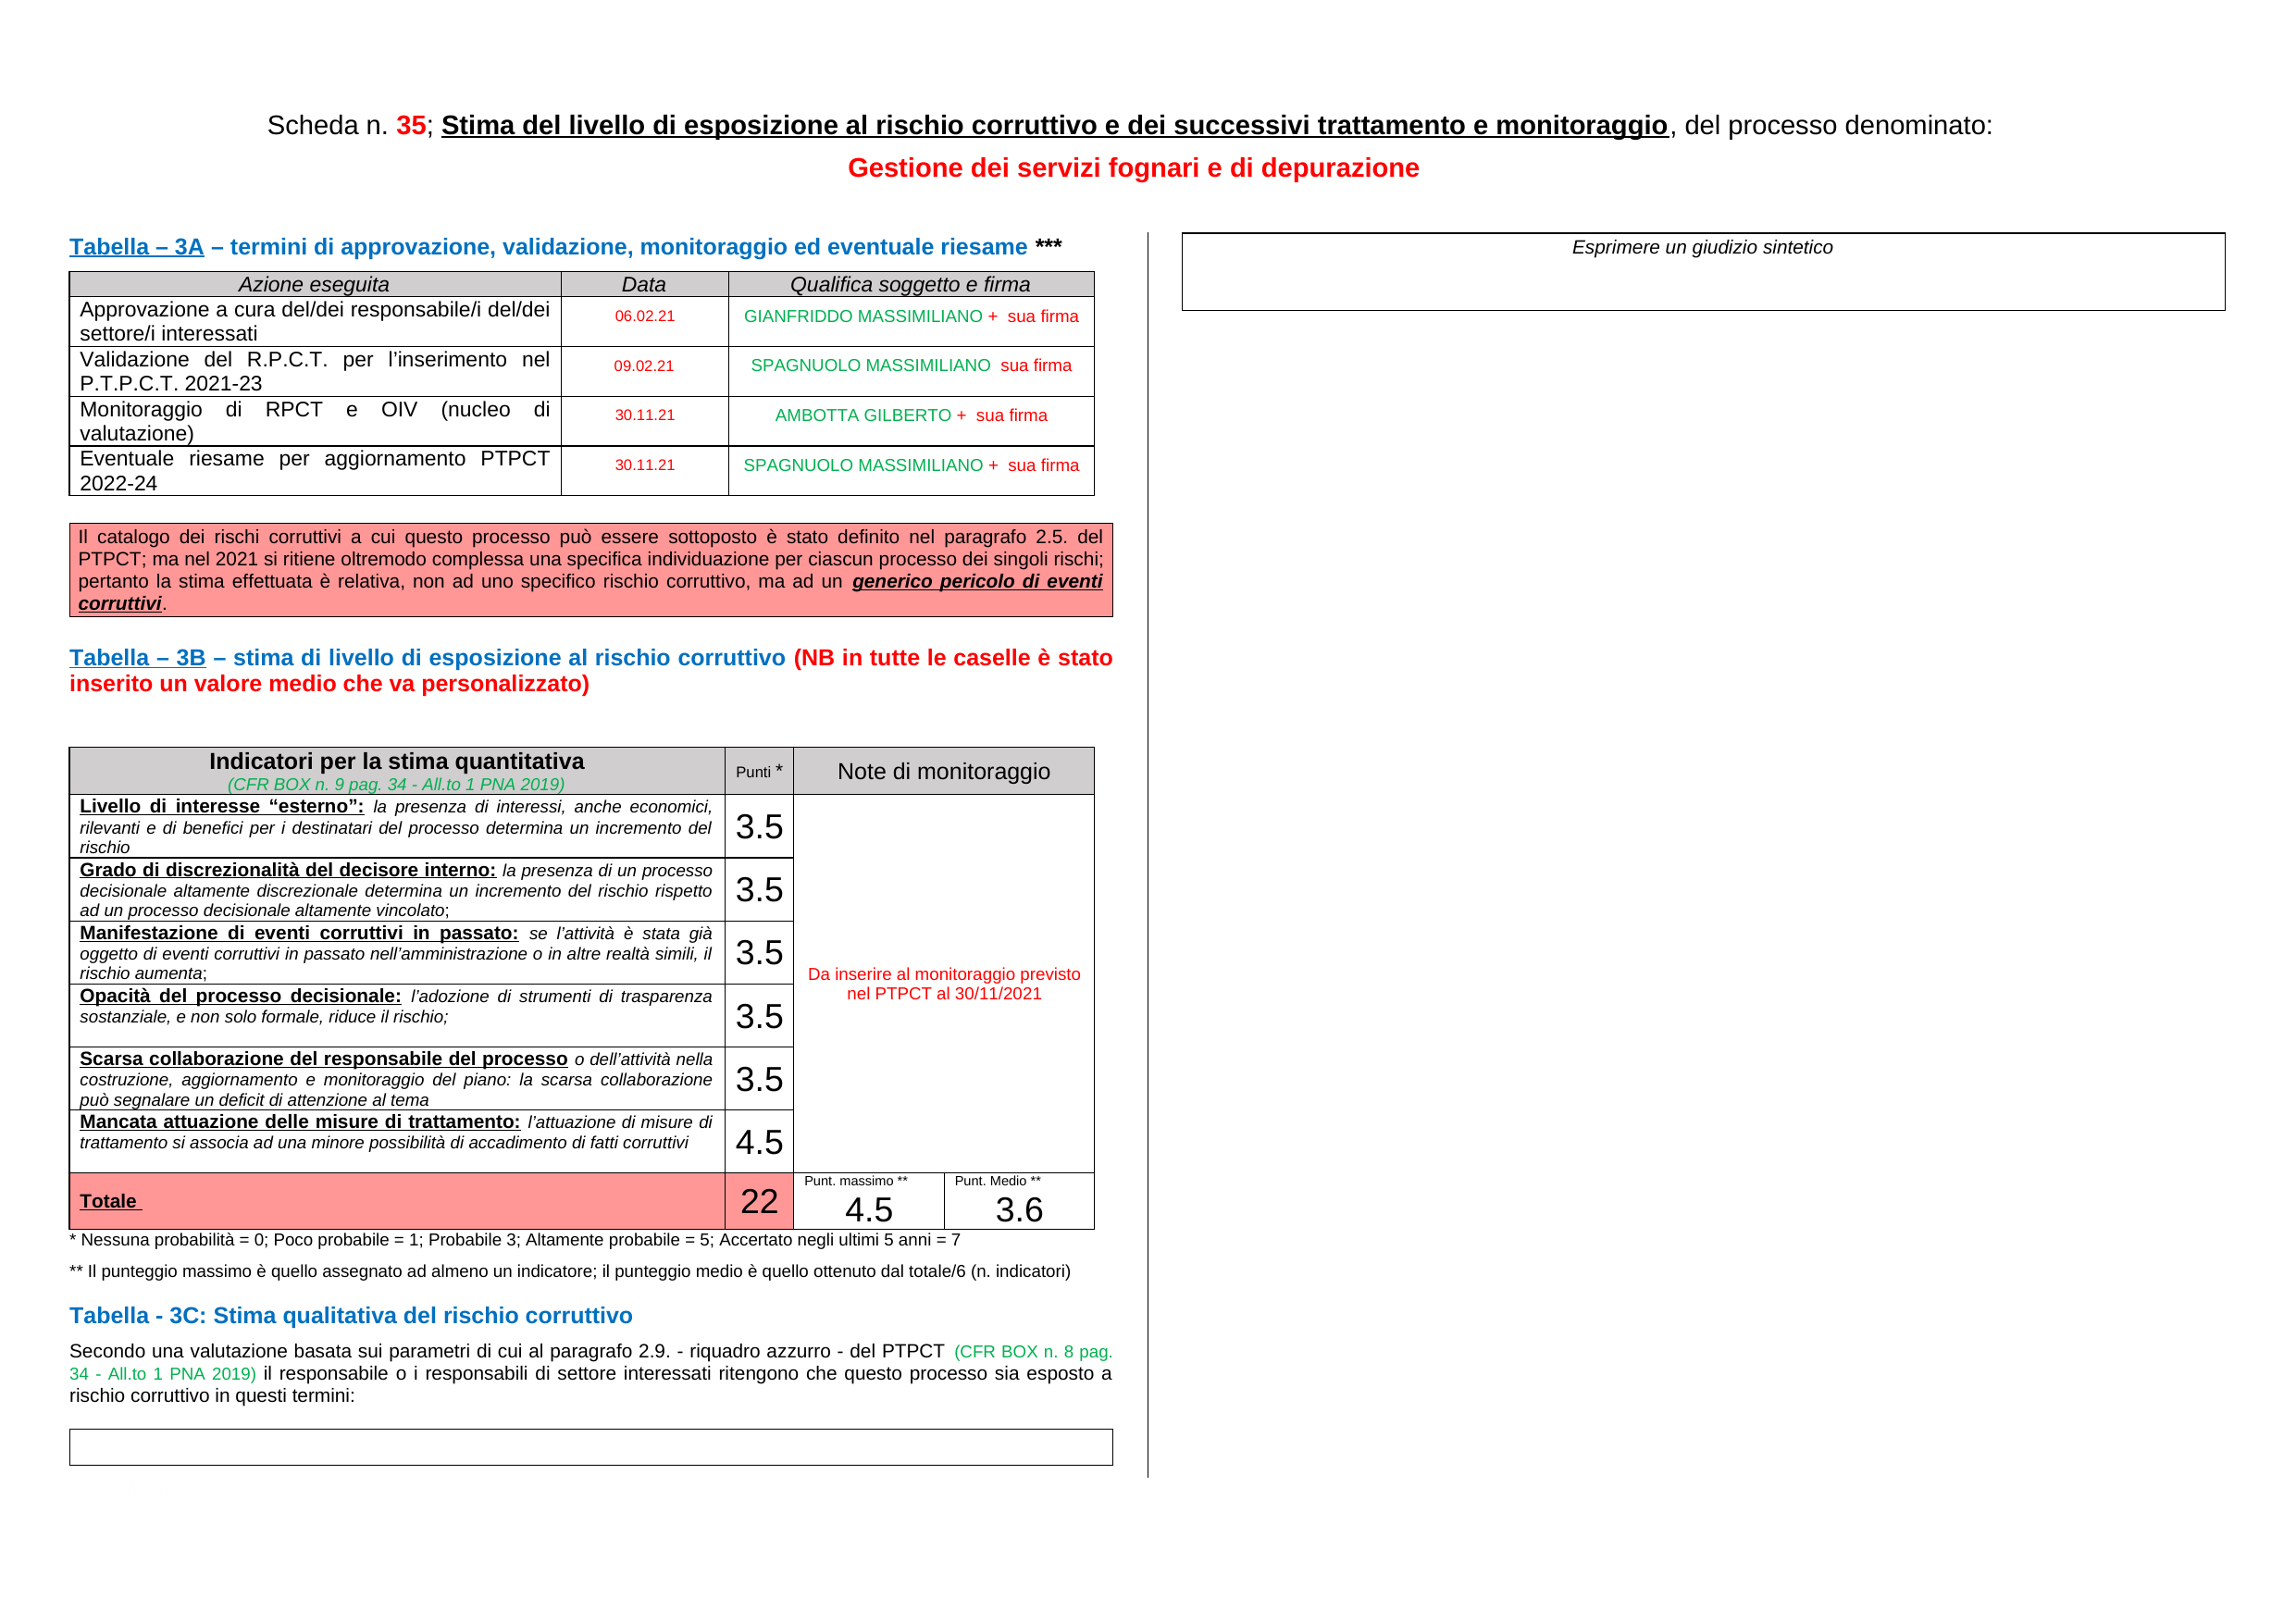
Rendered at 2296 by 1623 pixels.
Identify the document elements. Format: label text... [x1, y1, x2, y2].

text ** Il punteggio massimo è quello assegnato ad almeno un indicatore; il punteggio medio è quello ottenuto dal totale/6 (n. indicatori) [69, 1261, 1113, 1282]
text * Nessuna probabilità = 0; Poco probabile = 1; Probabile 3; Altamente probabile = 5; Accertato negli ultimi 5 anni = 7 [69, 1230, 1113, 1250]
table_cell SPAGNUOLO MASSIMILIANO + sua firma [729, 447, 1094, 495]
text Tabella - 3C: Stima qualitativa del rischio corruttivo [69, 1302, 1113, 1329]
table_cell Totale [70, 1173, 725, 1229]
table_cell Punt. massimo ** 4.5 [794, 1173, 944, 1229]
table_cell 4.5 [726, 1110, 793, 1172]
table_cell 3.5 [726, 922, 793, 984]
table_cell Mancata attuazione delle misure di trattamento: l’attuazione di misure di trattamento si associa ad una minore possibilità di accadimento di fatti corruttivi [70, 1110, 725, 1172]
table_cell Livello di interesse “esterno”: la presenza di interessi, anche economici, rilevanti e di benefici per i destinatari del processo determina un incremento del rischio [70, 795, 725, 857]
text Scheda n. 35; Stima del livello di esposizione al rischio corruttivo e dei successivi trattamento e monitoraggio, del processo denominato: [109, 109, 2159, 141]
table_header Note di monitoraggio [794, 748, 1094, 794]
table_cell 3.5 [726, 859, 793, 920]
table_cell GIANFRIDDO MASSIMILIANO + sua firma [729, 297, 1094, 346]
table_cell 22 [726, 1173, 793, 1229]
table_cell 30.11.21 [562, 397, 728, 445]
table_cell Scarsa collaborazione del responsabile del processo o dell’attività nella costruzione, aggiornamento e monitoraggio del piano: la scarsa collaborazione può segnalare un deficit di attenzione al tema [70, 1047, 725, 1109]
text Esprimere un giudizio sintetico [1183, 234, 2225, 261]
text Gestione dei servizi fognari e di depurazione [109, 152, 2159, 183]
table_cell Validazione del R.P.C.T. per l’inserimento nel P.T.P.C.T. 2021-23 [70, 347, 561, 396]
table_cell Manifestazione di eventi corruttivi in passato: se l’attività è stata già oggetto di eventi corruttivi in passato nell’amministrazione o in altre realtà simili, il rischio aumenta; [70, 922, 725, 984]
table_cell Da inserire al monitoraggio previsto nel PTPCT al 30/11/2021 [794, 795, 1094, 1172]
text Tabella – 3B – stima di livello di esposizione al rischio corruttivo (NB in tutte le caselle è stato inserito un valore medio che va personalizzato) [69, 644, 1113, 697]
table_cell Monitoraggio di RPCT e OIV (nucleo di valutazione) [70, 397, 561, 445]
table_header Azione eseguita [70, 272, 561, 296]
table_header Data [562, 272, 728, 296]
text Il catalogo dei rischi corruttivi a cui questo processo può essere sottoposto è stato definito nel paragrafo 2.5. del PTPCT; ma nel 2021 si ritiene oltremodo complessa una specifica individuazione per ciascun processo dei singoli rischi; pertanto la stima effettuata è relativa, non ad uno specifico rischio corruttivo, ma ad un generico pericolo di eventi corruttivi. [70, 524, 1112, 616]
table_cell AMBOTTA GILBERTO + sua firma [729, 397, 1094, 445]
table_header Indicatori per la stima quantitativa (CFR BOX n. 9 pag. 34 - All.to 1 PNA 2019) [70, 748, 725, 794]
table_cell Punt. Medio ** 3.6 [945, 1173, 1094, 1229]
table_cell 3.5 [726, 1047, 793, 1109]
table_cell 06.02.21 [562, 297, 728, 346]
table_cell Eventuale riesame per aggiornamento PTPCT 2022-24 [70, 447, 561, 495]
table_cell Grado di discrezionalità del decisore interno: la presenza di un processo decisionale altamente discrezionale determina un incremento del rischio rispetto ad un processo decisionale altamente vincolato; [70, 859, 725, 920]
table_cell 3.5 [726, 985, 793, 1047]
table_cell Approvazione a cura del/dei responsabile/i del/dei settore/i interessati [70, 297, 561, 346]
text Secondo una valutazione basata sui parametri di cui al paragrafo 2.9. - riquadro azzurro - del PTPCT (CFR BOX n. 8 pag. 34 - All.to 1 PNA 2019) il responsabile o i responsabili di settore interessati ritengono che questo processo sia esposto a rischio corruttivo in questi termini: [69, 1340, 1113, 1406]
table_cell SPAGNUOLO MASSIMILIANO sua firma [729, 347, 1094, 396]
table_cell 09.02.21 [562, 347, 728, 396]
table_cell 30.11.21 [562, 447, 728, 495]
table_cell Opacità del processo decisionale: l’adozione di strumenti di trasparenza sostanziale, e non solo formale, riduce il rischio; [70, 985, 725, 1047]
table_header Qualifica soggetto e firma [729, 272, 1094, 296]
table_cell 3.5 [726, 795, 793, 857]
text Tabella – 3A – termini di approvazione, validazione, monitoraggio ed eventuale riesame *** [69, 232, 1113, 259]
table_header Punti * [726, 748, 793, 794]
